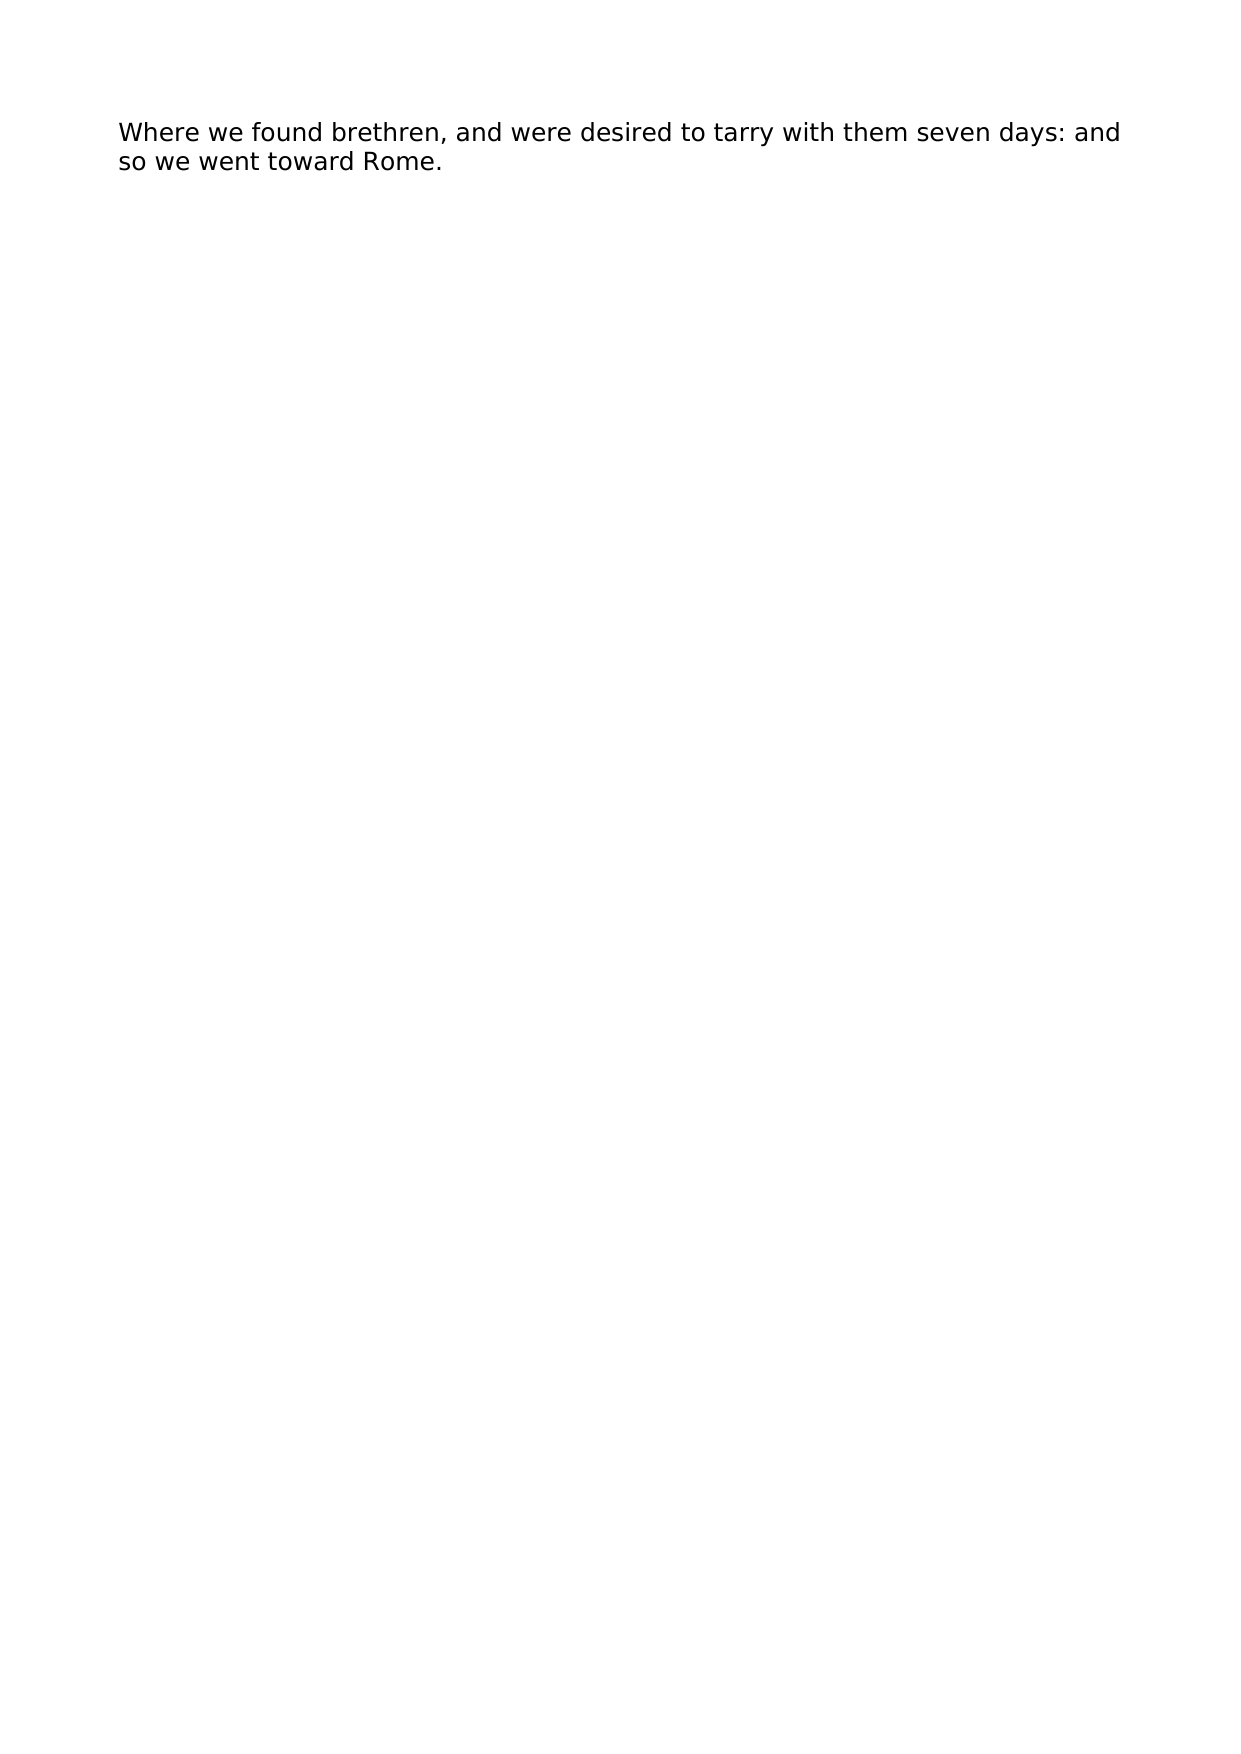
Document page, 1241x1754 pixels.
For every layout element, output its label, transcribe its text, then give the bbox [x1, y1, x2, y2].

text Where we found brethren, and were desired to tarry with them seven days: and so we went toward Rome. [118, 118, 1122, 176]
